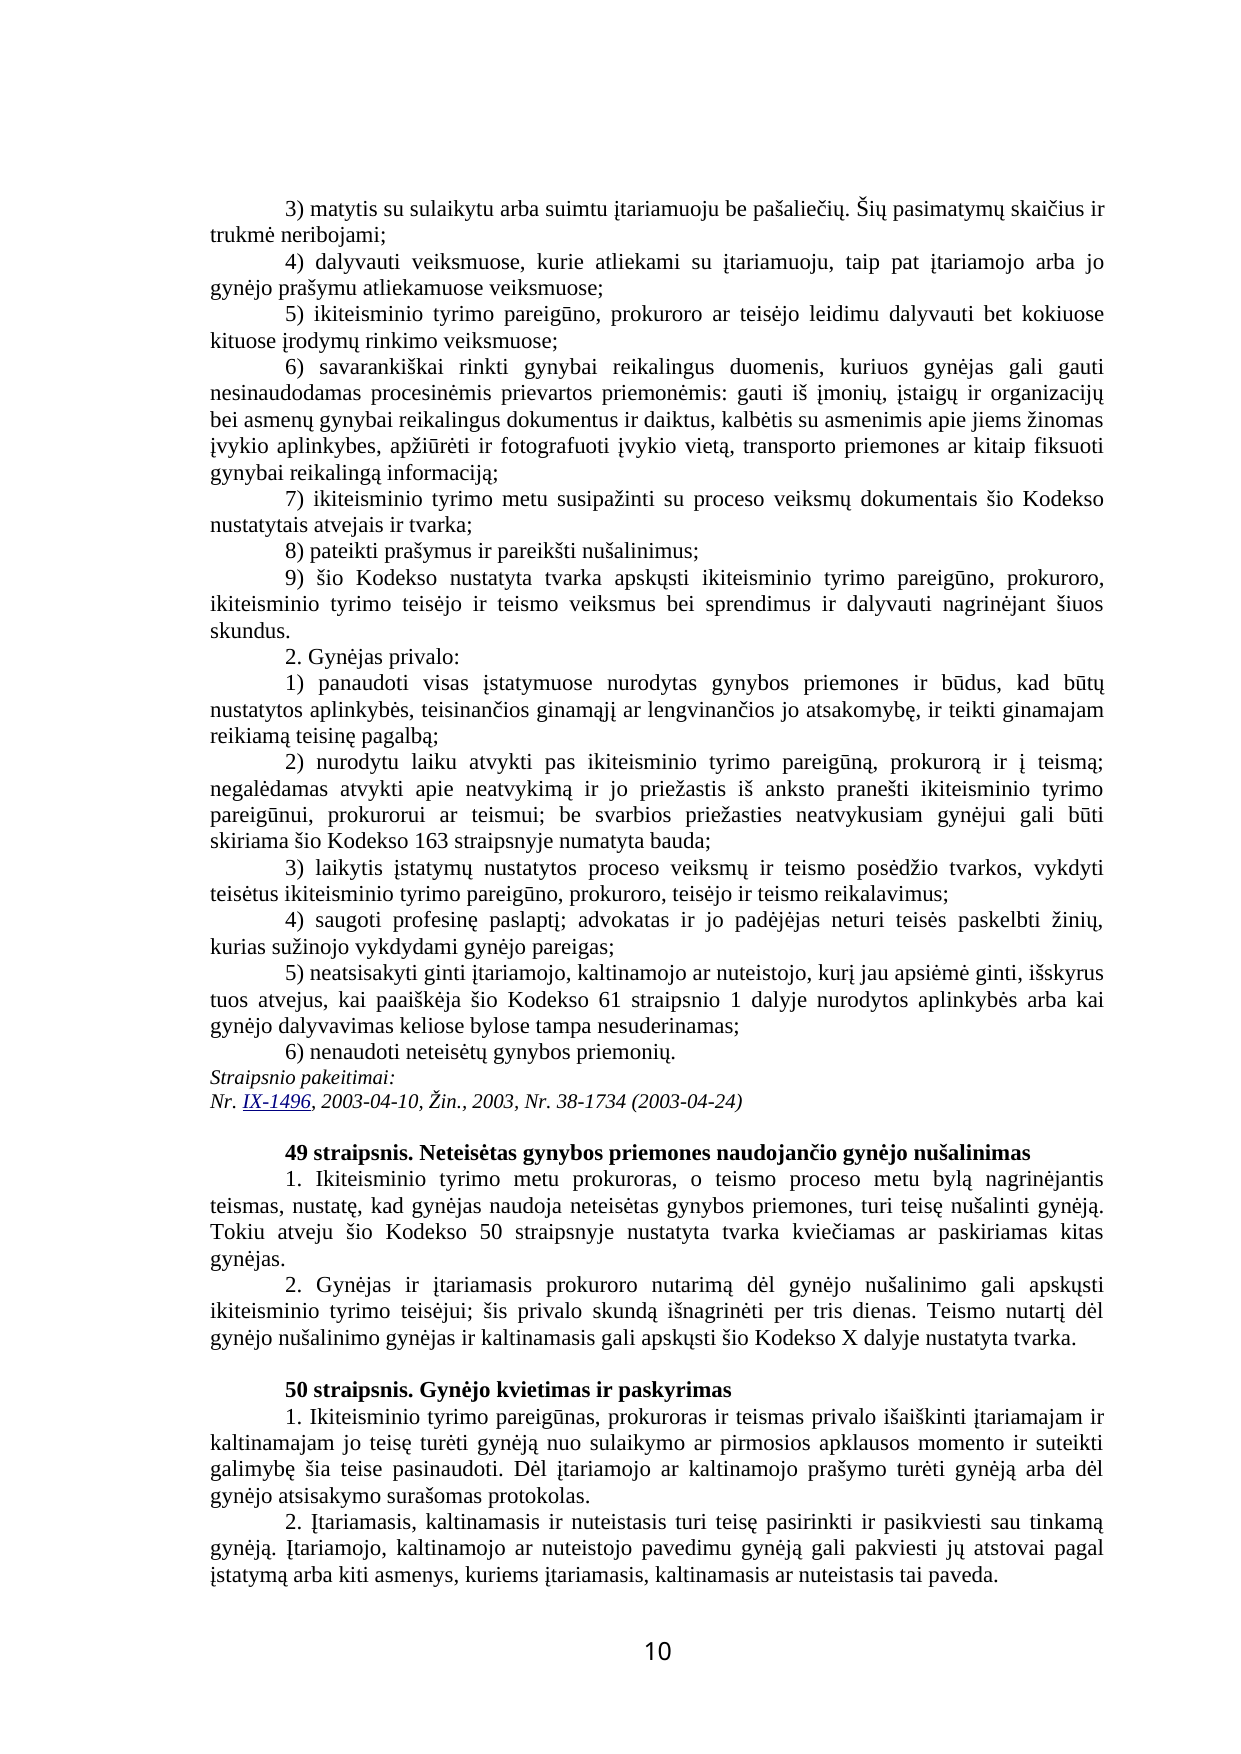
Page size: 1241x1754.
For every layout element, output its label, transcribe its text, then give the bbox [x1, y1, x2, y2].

text 3) matytis su sulaikytu arba suimtu įtariamuoju be pašaliečių. Šių pasimatymų skaičius ir trukmė neribojami; [210, 195, 1106, 248]
text 6) nenaudoti neteisėtų gynybos priemonių. [210, 1038, 1106, 1065]
text 2. Gynėjas ir įtariamasis prokuroro nutarimą dėl gynėjo nušalinimo gali apskųsti ikiteisminio tyrimo teisėjui; šis privalo skundą išnagrinėti per tris dienas. Teismo nutartį dėl gynėjo nušalinimo gynėjas ir kaltinamasis gali apskųsti šio Kodekso X dalyje nustatyta tvarka. [210, 1271, 1106, 1350]
text 8) pateikti prašymus ir pareikšti nušalinimus; [210, 538, 1106, 564]
text Straipsnio pakeitimai: [210, 1065, 1106, 1089]
text 2. Įtariamasis, kaltinamasis ir nuteistasis turi teisę pasirinkti ir pasikviesti sau tinkamą gynėją. Įtariamojo, kaltinamojo ar nuteistojo pavedimu gynėją gali pakviesti jų atstovai pagal įstatymą arba kiti asmenys, kuriems įtariamasis, kaltinamasis ar nuteistasis tai paveda. [210, 1508, 1106, 1587]
text 1. Ikiteisminio tyrimo pareigūnas, prokuroras ir teismas privalo išaiškinti įtariamajam ir kaltinamajam jo teisę turėti gynėją nuo sulaikymo ar pirmosios apklausos momento ir suteikti galimybę šia teise pasinaudoti. Dėl įtariamojo ar kaltinamojo prašymo turėti gynėją arba dėl gynėjo atsisakymo surašomas protokolas. [210, 1403, 1106, 1508]
text 3) laikytis įstatymų nustatytos proceso veiksmų ir teismo posėdžio tvarkos, vykdyti teisėtus ikiteisminio tyrimo pareigūno, prokuroro, teisėjo ir teismo reikalavimus; [210, 854, 1106, 907]
text 1) panaudoti visas įstatymuose nurodytas gynybos priemones ir būdus, kad būtų nustatytos aplinkybės, teisinančios ginamąjį ar lengvinančios jo atsakomybę, ir teikti ginamajam reikiamą teisinę pagalbą; [210, 669, 1106, 748]
text 4) saugoti profesinę paslaptį; advokatas ir jo padėjėjas neturi teisės paskelbti žinių, kurias sužinojo vykdydami gynėjo pareigas; [210, 907, 1106, 959]
text 7) ikiteisminio tyrimo metu susipažinti su proceso veiksmų dokumentais šio Kodekso nustatytais atvejais ir tvarka; [210, 485, 1106, 538]
text 2) nurodytu laiku atvykti pas ikiteisminio tyrimo pareigūną, prokurorą ir į teismą; negalėdamas atvykti apie neatvykimą ir jo priežastis iš anksto pranešti ikiteisminio tyrimo pareigūnui, prokurorui ar teismui; be svarbios priežasties neatvykusiam gynėjui gali būti skiriama šio Kodekso 163 straipsnyje numatyta bauda; [210, 748, 1106, 854]
text 50 straipsnis. Gynėjo kvietimas ir paskyrimas [210, 1376, 1106, 1403]
text 2. Gynėjas privalo: [210, 643, 1106, 669]
text 6) savarankiškai rinkti gynybai reikalingus duomenis, kuriuos gynėjas gali gauti nesinaudodamas procesinėmis prievartos priemonėmis: gauti iš įmonių, įstaigų ir organizacijų bei asmenų gynybai reikalingus dokumentus ir daiktus, kalbėtis su asmenimis apie jiems žinomas įvykio aplinkybes, apžiūrėti ir fotografuoti įvykio vietą, transporto priemones ar kitaip fiksuoti gynybai reikalingą informaciją; [210, 353, 1106, 485]
text 4) dalyvauti veiksmuose, kurie atliekami su įtariamuoju, taip pat įtariamojo arba jo gynėjo prašymu atliekamuose veiksmuose; [210, 248, 1106, 300]
text 1. Ikiteisminio tyrimo metu prokuroras, o teismo proceso metu bylą nagrinėjantis teismas, nustatę, kad gynėjas naudoja neteisėtas gynybos priemones, turi teisę nušalinti gynėją. Tokiu atveju šio Kodekso 50 straipsnyje nustatyta tvarka kviečiamas ar paskiriamas kitas gynėjas. [210, 1166, 1106, 1271]
text 49 straipsnis. Neteisėtas gynybos priemones naudojančio gynėjo nušalinimas [285, 1139, 1106, 1166]
text 5) ikiteisminio tyrimo pareigūno, prokuroro ar teisėjo leidimu dalyvauti bet kokiuose kituose įrodymų rinkimo veiksmuose; [210, 300, 1106, 353]
text 9) šio Kodekso nustatyta tvarka apskųsti ikiteisminio tyrimo pareigūno, prokuroro, ikiteisminio tyrimo teisėjo ir teismo veiksmus bei sprendimus ir dalyvauti nagrinėjant šiuos skundus. [210, 564, 1106, 643]
text 5) neatsisakyti ginti įtariamojo, kaltinamojo ar nuteistojo, kurį jau apsiėmė ginti, išskyrus tuos atvejus, kai paaiškėja šio Kodekso 61 straipsnio 1 dalyje nurodytos aplinkybės arba kai gynėjo dalyvavimas keliose bylose tampa nesuderinamas; [210, 959, 1106, 1038]
text Nr. IX-1496, 2003-04-10, Žin., 2003, Nr. 38-1734 (2003-04-24) [210, 1089, 1106, 1113]
